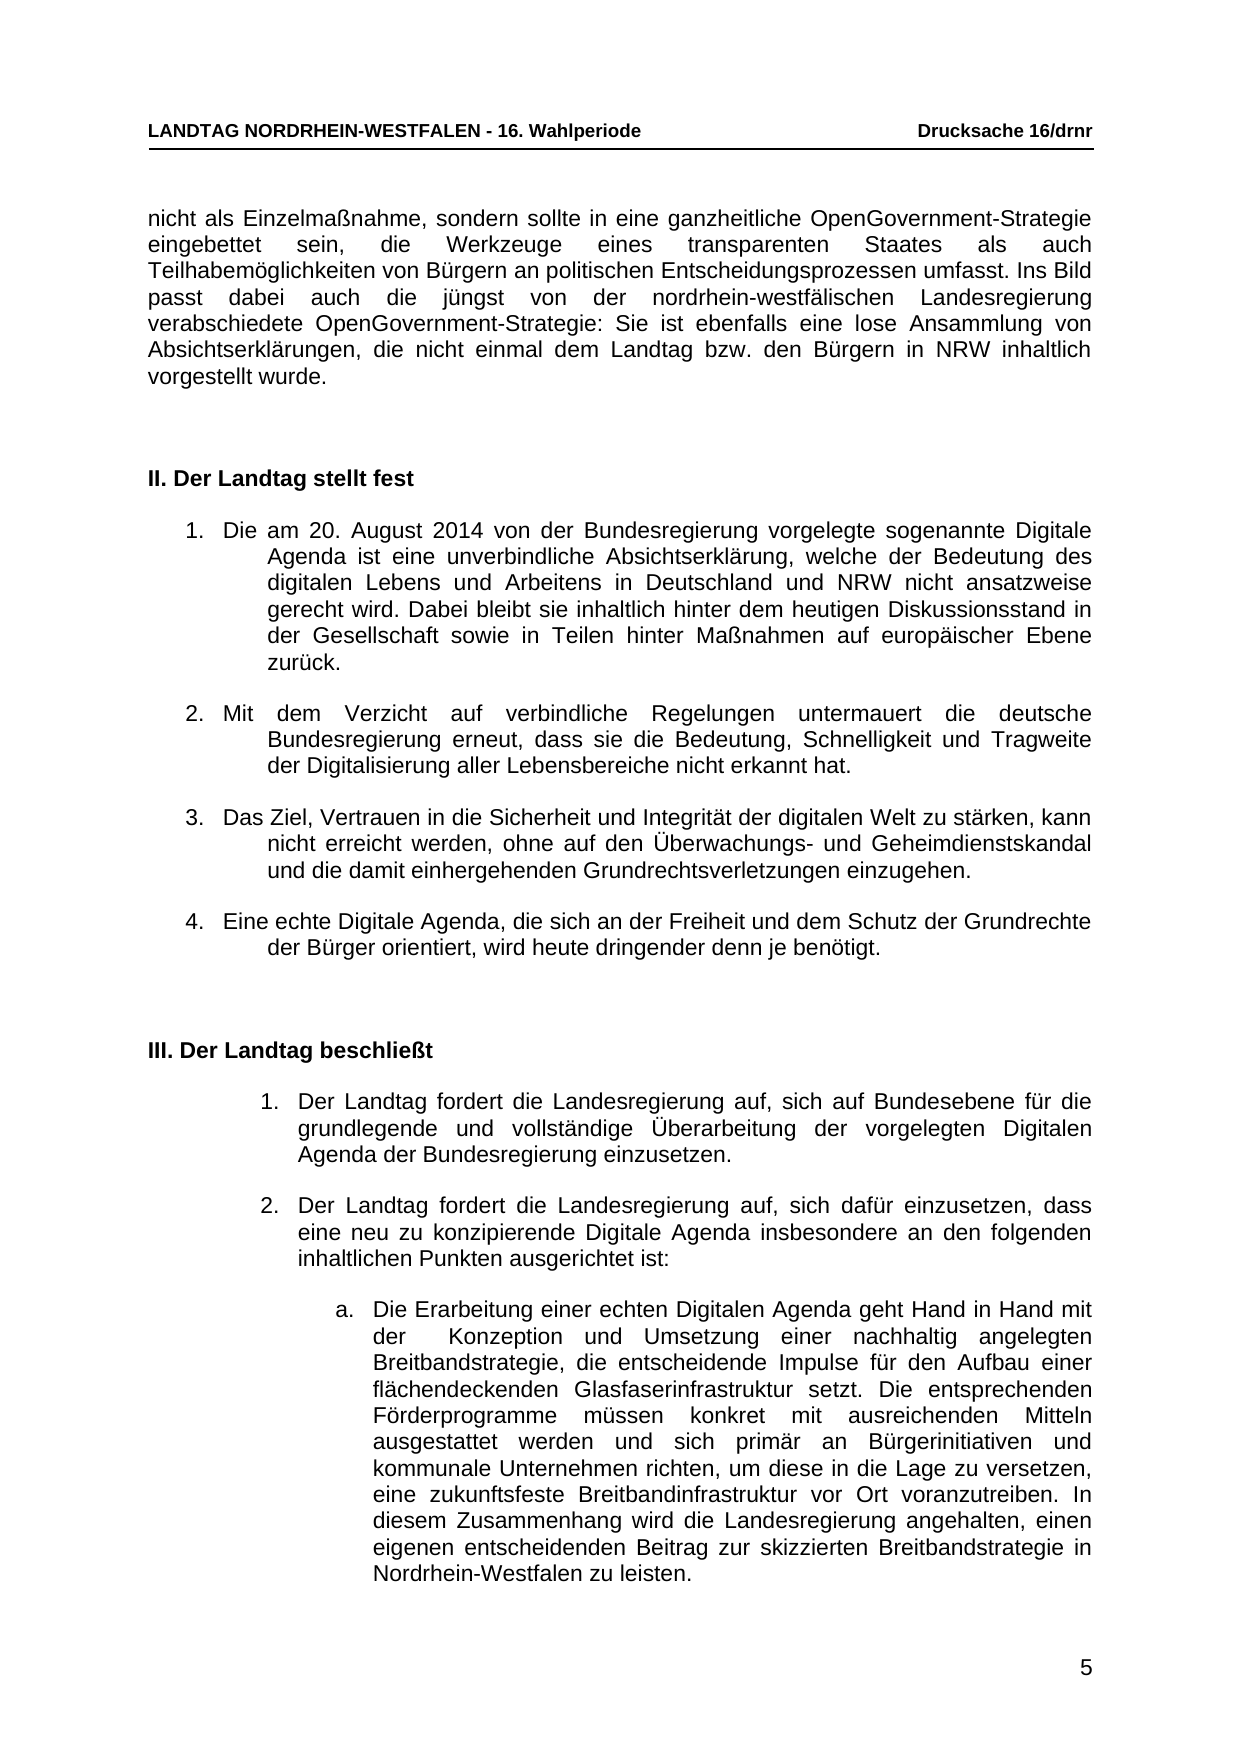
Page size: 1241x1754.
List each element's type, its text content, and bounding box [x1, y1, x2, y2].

list Der Landtag fordert die Landesregierung auf, sich dafür einzusetzen, dass eine neu zu konzipierende Digitale Agenda insbesondere an den folgenden inhaltlichen Punkten ausgerichtet ist: [260, 1192, 1092, 1271]
list Die Erarbeitung einer echten Digitalen Agenda geht Hand in Hand mit der Konzeption und Umsetzung einer nachhaltig angelegten Breitbandstrategie, die entscheidende Impulse für den Aufbau einer flächendeckenden Glasfaserinfrastruktur setzt. Die entsprechenden Förderprogramme müssen konkret mit ausreichenden Mitteln ausgestattet werden und sich primär an Bürgerinitiativen und kommunale Unternehmen richten, um diese in die Lage zu versetzen, eine zukunftsfeste Breitbandinfrastruktur vor Ort voranzutreiben. In diesem Zusammenhang wird die Landesregierung angehalten, einen eigenen entscheidenden Beitrag zur skizzierten Breitbandstrategie in Nordrhein-Westfalen zu leisten. [335, 1296, 1092, 1586]
text III. Der Landtag beschließt [148, 1037, 1092, 1063]
list Die am 20. August 2014 von der Bundesregierung vorgelegte sogenannte Digitale Agenda ist eine unverbindliche Absichtserklärung, welche der Bedeutung des digitalen Lebens und Arbeitens in Deutschland und NRW nicht ansatzweise gerecht wird. Dabei bleibt sie inhaltlich hinter dem heutigen Diskussionsstand in der Gesellschaft sowie in Teilen hinter Maßnahmen auf europäischer Ebene zurück. [185, 517, 1092, 675]
text II. Der Landtag stellt fest [148, 465, 1092, 492]
list Das Ziel, Vertrauen in die Sicherheit und Integrität der digitalen Welt zu stärken, kann nicht erreicht werden, ohne auf den Überwachungs- und Geheimdienstskandal und die damit einhergehenden Grundrechtsverletzungen einzugehen. [185, 804, 1092, 883]
list Mit dem Verzicht auf verbindliche Regelungen untermauert die deutsche Bundesregierung erneut, dass sie die Bedeutung, Schnelligkeit und Tragweite der Digitalisierung aller Lebensbereiche nicht erkannt hat. [185, 700, 1092, 779]
list Der Landtag fordert die Landesregierung auf, sich auf Bundesebene für die grundlegende und vollständige Überarbeitung der vorgelegten Digitalen Agenda der Bundesregierung einzusetzen. [260, 1088, 1092, 1167]
list Eine echte Digitale Agenda, die sich an der Freiheit und dem Schutz der Grundrechte der Bürger orientiert, wird heute dringender denn je benötigt. [185, 908, 1092, 961]
text nicht als Einzelmaßnahme, sondern sollte in eine ganzheitliche OpenGovernment-Strategie eingebettet sein, die Werkzeuge eines transparenten Staates als auch Teilhabemöglichkeiten von Bürgern an politischen Entscheidungsprozessen umfasst. Ins Bild passt dabei auch die jüngst von der nordrhein-westfälischen Landesregierung verabschiedete OpenGovernment-Strategie: Sie ist ebenfalls eine lose Ansammlung von Absichtserklärungen, die nicht einmal dem Landtag bzw. den Bürgern in NRW inhaltlich vorgestellt wurde. [148, 204, 1092, 389]
